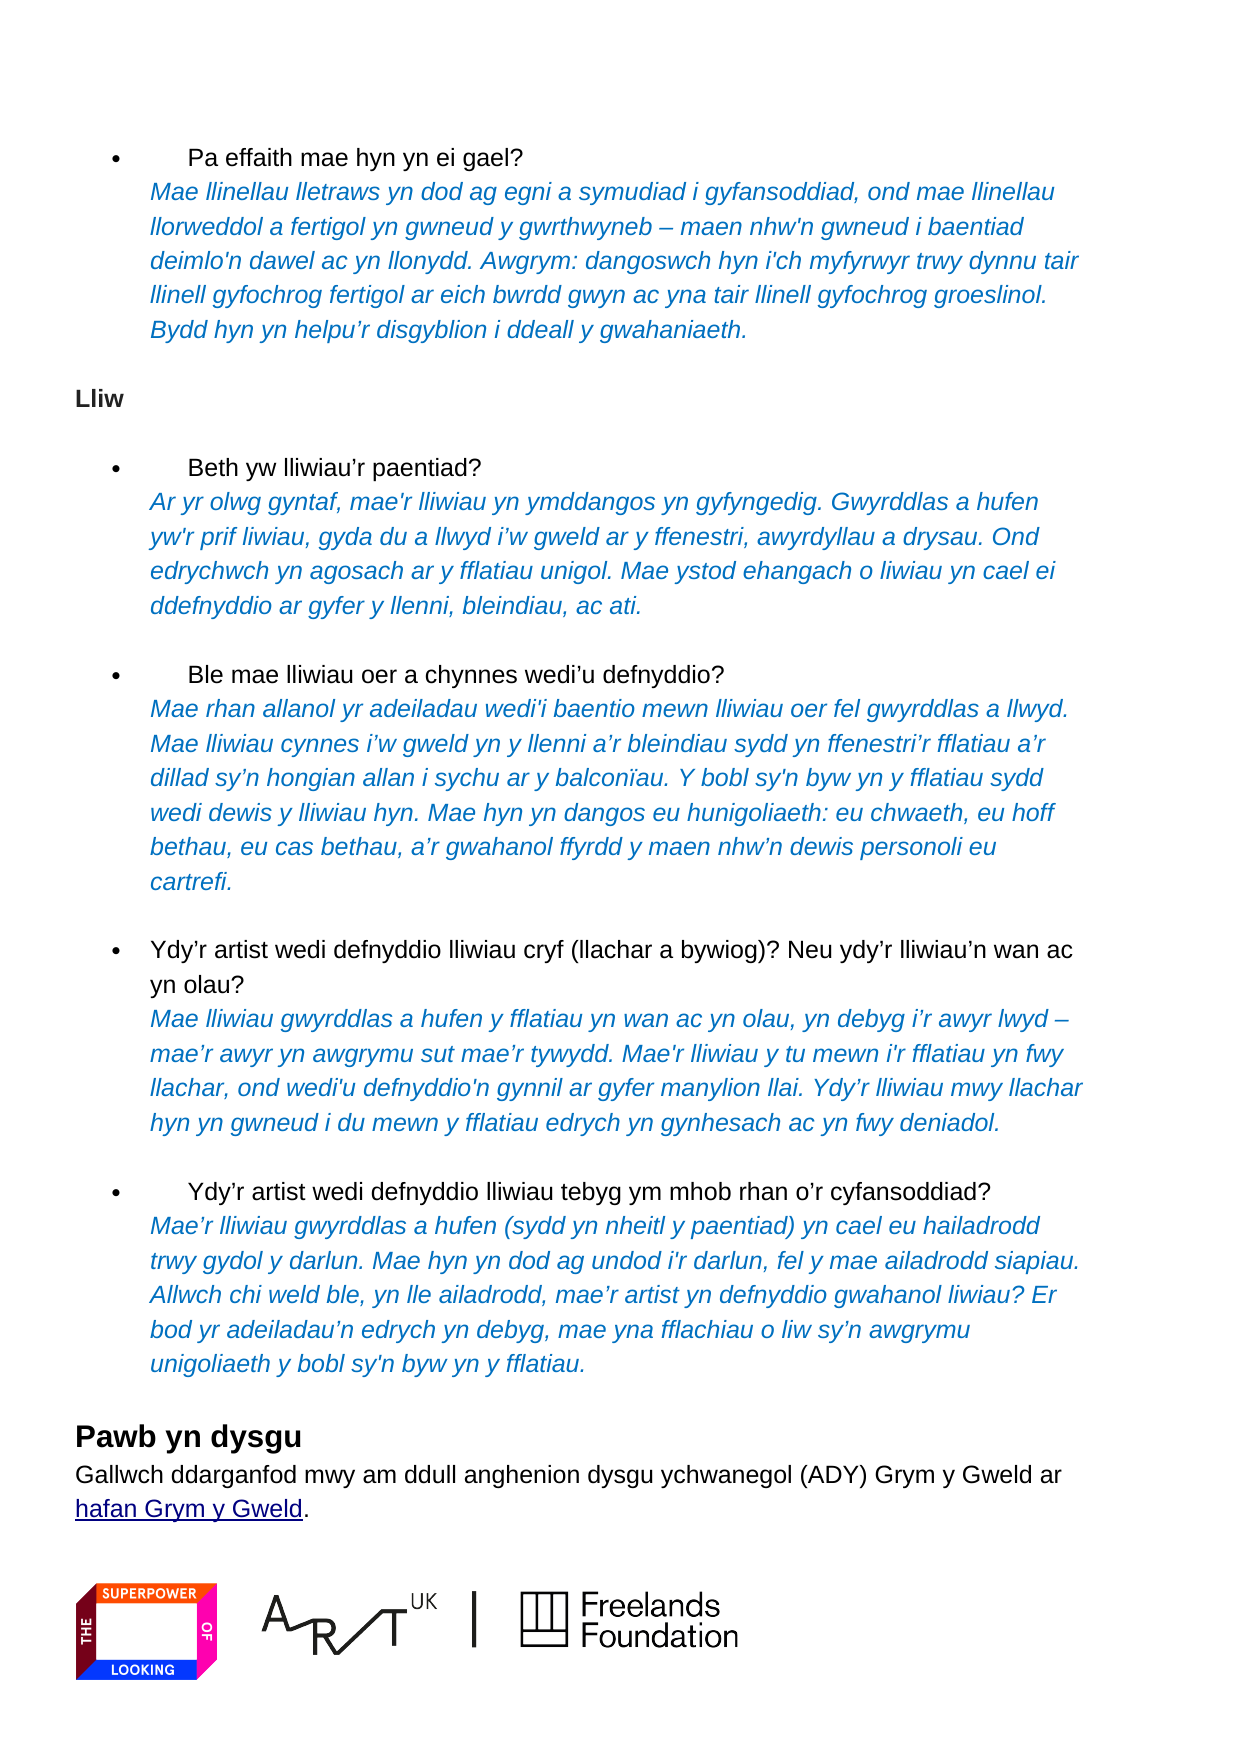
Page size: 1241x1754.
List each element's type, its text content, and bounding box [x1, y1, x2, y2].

list Beth yw lliwiau’r paentiad? [112, 453, 1090, 482]
text Pawb yn dysgu Gallwch ddarganfod mwy am ddull anghenion dysgu ychwanegol (ADY) Grym y Gweld ar hafan Grym y Gweld. [75, 1418, 1090, 1523]
text Lliw [75, 384, 1090, 413]
text Mae rhan allanol yr adeiladau wedi'i baentio mewn lliwiau oer fel gwyrddlas a llwyd. Mae lliwiau cynnes i’w gweld yn y llenni a’r bleindiau sydd yn ffenestri’r fflatiau a’r dillad sy’n hongian allan i sychu ar y balconïau. Y bobl sy'n byw yn y fflatiau sydd wedi dewis y lliwiau hyn. Mae hyn yn dangos eu hunigoliaeth: eu chwaeth, eu hoff bethau, eu cas bethau, a’r gwahanol ffyrdd y maen nhw’n dewis personoli eu cartrefi. [150, 694, 1090, 930]
text Mae lliwiau gwyrddlas a hufen y fflatiau yn wan ac yn olau, yn debyg i’r awyr lwyd – mae’r awyr yn awgrymu sut mae’r tywydd. Mae'r lliwiau y tu mewn i'r fflatiau yn fwy llachar, ond wedi'u defnyddio'n gynnil ar gyfer manylion llai. Ydy’r lliwiau mwy llachar hyn yn gwneud i du mewn y fflatiau edrych yn gynhesach ac yn fwy deniadol. [150, 1004, 1090, 1171]
list Ydy’r artist wedi defnyddio lliwiau cryf (llachar a bywiog)? Neu ydy’r lliwiau’n wan ac yn olau? [112, 936, 1090, 999]
list Pa effaith mae hyn yn ei gael? [112, 142, 1090, 171]
text Mae llinellau lletraws yn dod ag egni a symudiad i gyfansoddiad, ond mae llinellau llorweddol a fertigol yn gwneud y gwrthwyneb – maen nhw'n gwneud i baentiad deimlo'n dawel ac yn llonydd. Awgrym: dangoswch hyn i'ch myfyrwyr trwy dynnu tair llinell gyfochrog fertigol ar eich bwrdd gwyn ac yna tair llinell gyfochrog groeslinol. Bydd hyn yn helpu’r disgyblion i ddeall y gwahaniaeth. [150, 177, 1090, 344]
list Ydy’r artist wedi defnyddio lliwiau tebyg ym mhob rhan o’r cyfansoddiad? [112, 1177, 1090, 1206]
text Mae’r lliwiau gwyrddlas a hufen (sydd yn nheitl y paentiad) yn cael eu hailadrodd trwy gydol y darlun. Mae hyn yn dod ag undod i'r darlun, fel y mae ailadrodd siapiau. Allwch chi weld ble, yn lle ailadrodd, mae’r artist yn defnyddio gwahanol liwiau? Er bod yr adeiladau’n edrych yn debyg, mae yna fflachiau o liw sy’n awgrymu unigoliaeth y bobl sy'n byw yn y fflatiau. [150, 1211, 1090, 1378]
list Ble mae lliwiau oer a chynnes wedi’u defnyddio? [112, 660, 1090, 688]
text Ar yr olwg gyntaf, mae'r lliwiau yn ymddangos yn gyfyngedig. Gwyrddlas a hufen yw'r prif liwiau, gyda du a llwyd i’w gweld ar y ffenestri, awyrdyllau a drysau. Ond edrychwch yn agosach ar y fflatiau unigol. Mae ystod ehangach o liwiau yn cael ei ddefnyddio ar gyfer y llenni, bleindiau, ac ati. [150, 487, 1090, 654]
